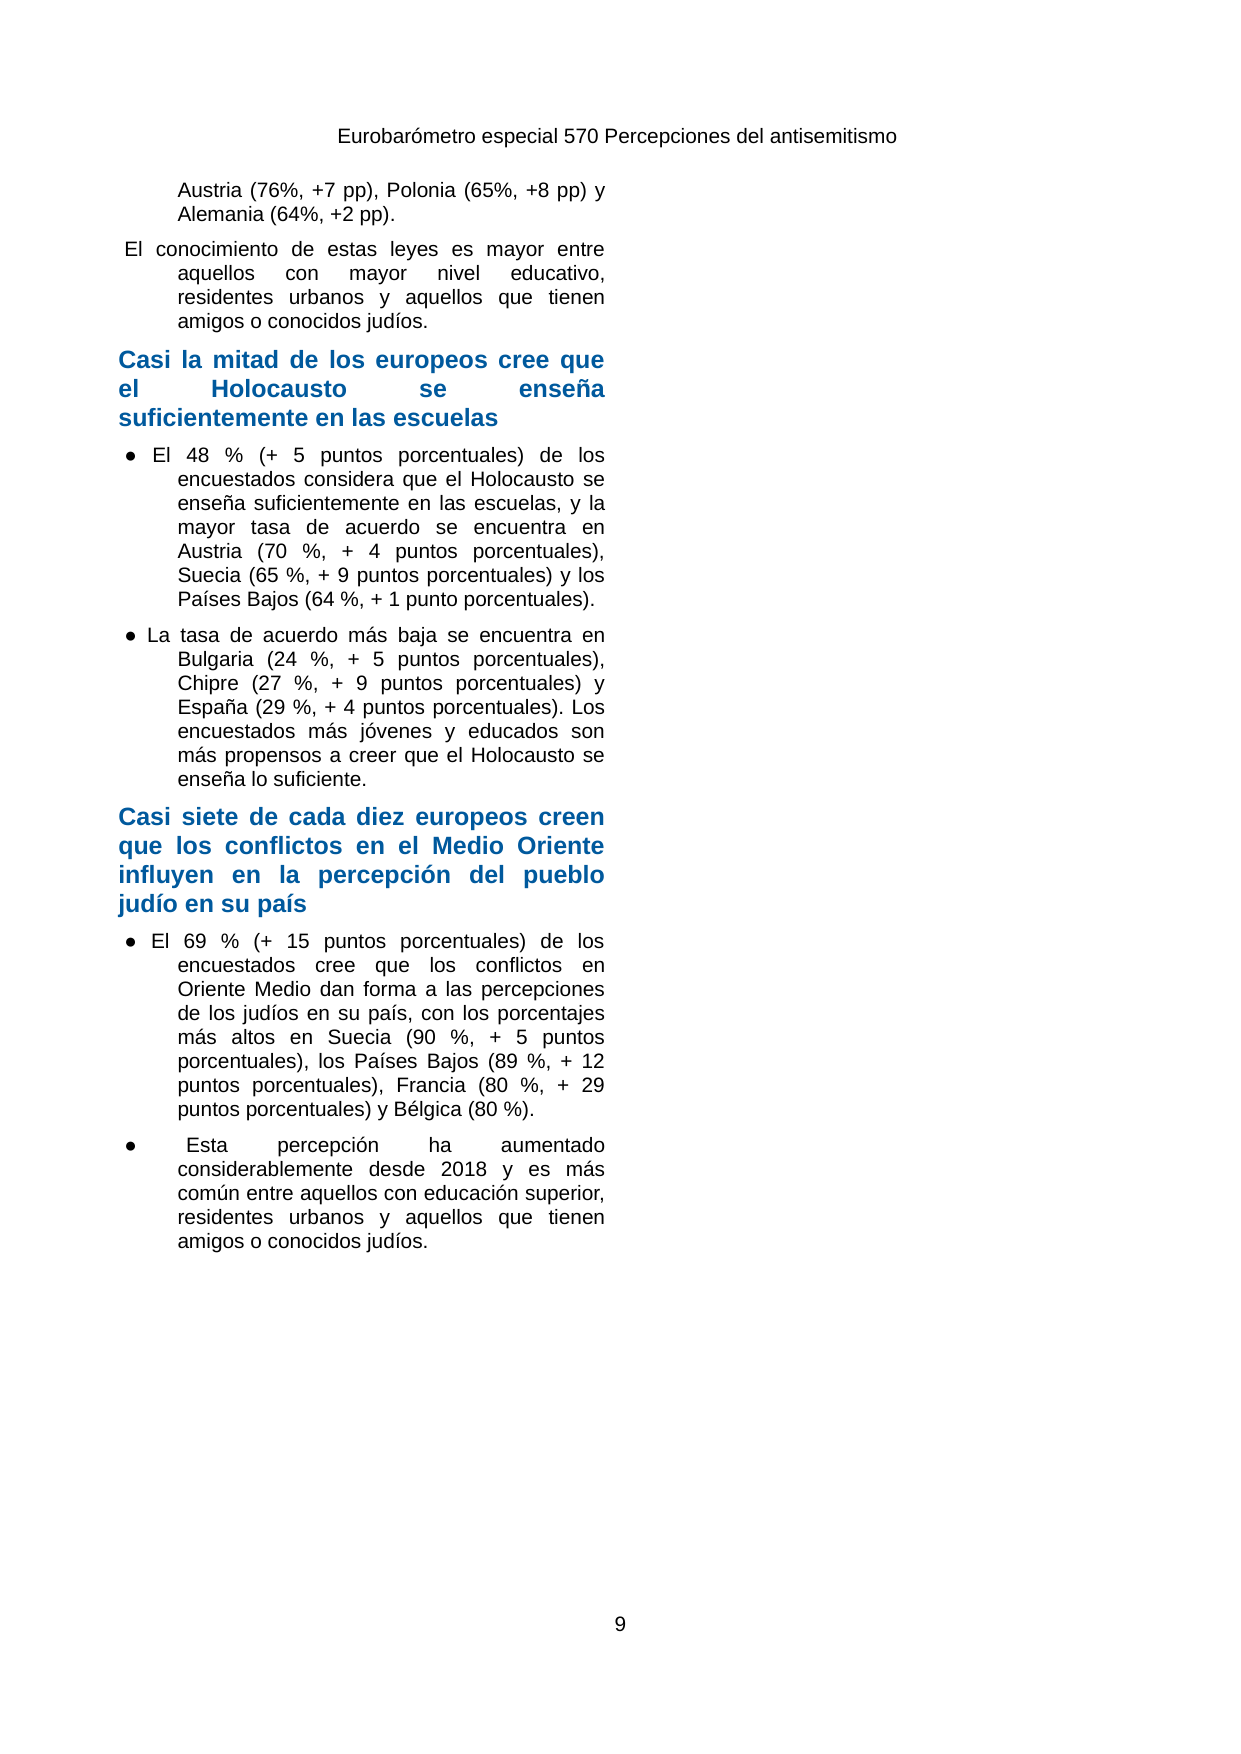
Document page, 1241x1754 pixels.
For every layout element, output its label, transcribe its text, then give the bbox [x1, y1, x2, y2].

text ● La tasa de acuerdo más baja se encuentra en Bulgaria (24 %, + 5 puntos porcentuales), Chipre (27 %, + 9 puntos porcentuales) y España (29 %, + 4 puntos porcentuales). Los encuestados más jóvenes y educados son más propensos a creer que el Holocausto se enseña lo suficiente. [124, 623, 605, 790]
text ● El 48 % (+ 5 puntos porcentuales) de los encuestados considera que el Holocausto se enseña suficientemente en las escuelas, y la mayor tasa de acuerdo se encuentra en Austria (70 %, + 4 puntos porcentuales), Suecia (65 %, + 9 puntos porcentuales) y los Países Bajos (64 %, + 1 punto porcentuales). [124, 443, 605, 611]
text Casi la mitad de los europeos cree que el Holocausto se enseña suficientemente en las escuelas [118, 345, 605, 431]
text El conocimiento de estas leyes es mayor entre aquellos con mayor nivel educativo, residentes urbanos y aquellos que tienen amigos o conocidos judíos. [124, 237, 605, 333]
text ● El 69 % (+ 15 puntos porcentuales) de los encuestados cree que los conflictos en Oriente Medio dan forma a las percepciones de los judíos en su país, con los porcentajes más altos en Suecia (90 %, + 5 puntos porcentuales), los Países Bajos (89 %, + 12 puntos porcentuales), Francia (80 %, + 29 puntos porcentuales) y Bélgica (80 %). [124, 929, 605, 1121]
text Austria (76%, +7 pp), Polonia (65%, +8 pp) y Alemania (64%, +2 pp). [124, 177, 605, 225]
text ● Esta percepción ha aumentado considerablemente desde 2018 y es más común entre aquellos con educación superior, residentes urbanos y aquellos que tienen amigos o conocidos judíos. [124, 1133, 605, 1252]
text Casi siete de cada diez europeos creen que los conflictos en el Medio Oriente influyen en la percepción del pueblo judío en su país [118, 802, 605, 917]
